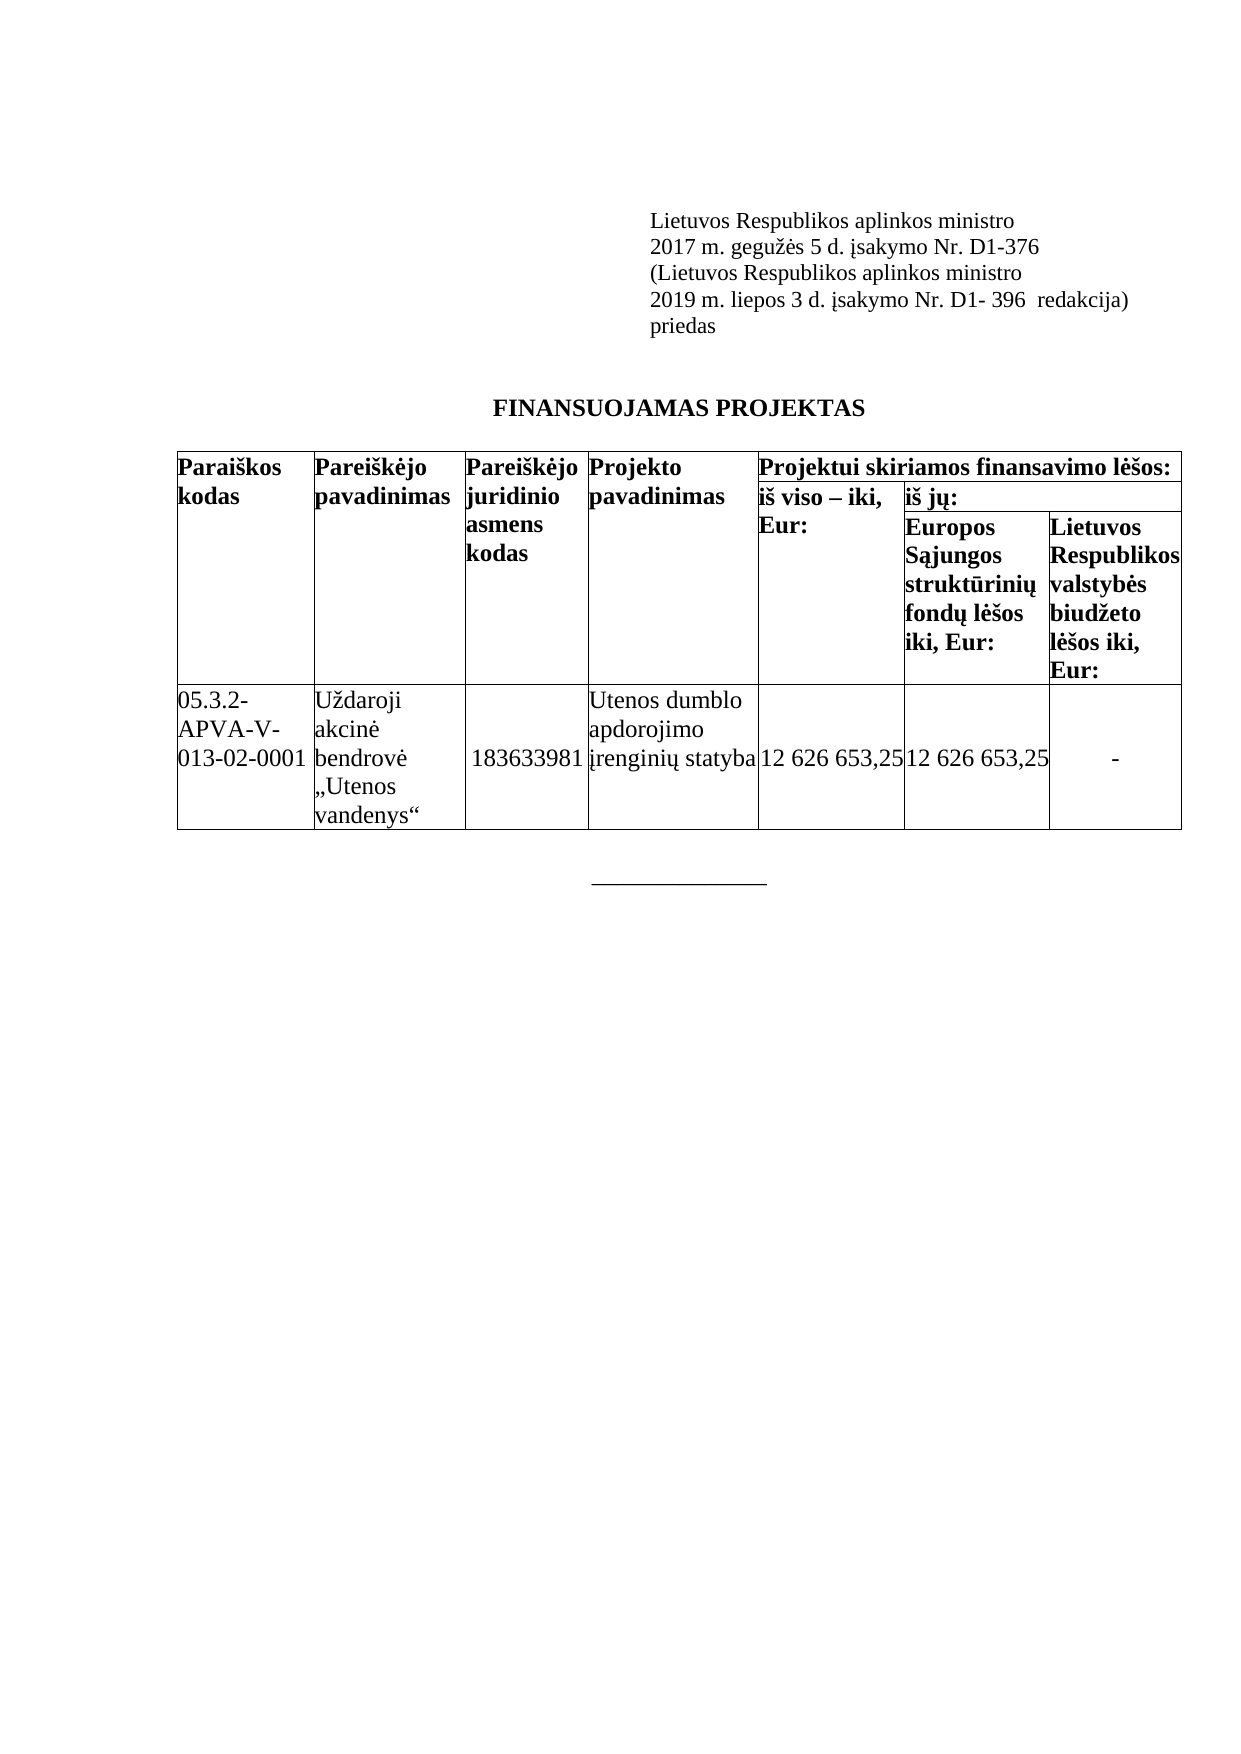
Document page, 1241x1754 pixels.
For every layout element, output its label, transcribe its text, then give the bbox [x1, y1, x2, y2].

text 2017 m. gegužės 5 d. įsakymo Nr. D1-376 [177, 233, 1181, 259]
table_header Pareiškėjo juridinio asmens kodas [466, 452, 588, 684]
table_header Paraiškos kodas [178, 452, 314, 684]
table_cell Utenos dumblo apdorojimo įrenginių statyba [589, 685, 758, 829]
text priedas [177, 312, 1181, 338]
table_cell 12 626 653,25 [905, 685, 1049, 829]
table_cell iš viso – iki, Eur: [759, 482, 904, 684]
text ______________ [177, 859, 1181, 887]
text FINANSUOJAMAS PROJEKTAS [177, 393, 1181, 422]
table_cell - [1050, 685, 1181, 829]
table_cell Europos Sąjungos struktūrinių fondų lėšos iki, Eur: [905, 512, 1049, 684]
table_header Pareiškėjo pavadinimas [315, 452, 465, 684]
table_cell Lietuvos Respublikos valstybės biudžeto lėšos iki, Eur: [1050, 512, 1181, 684]
table_cell 12 626 653,25 [759, 685, 904, 829]
table_header Projektui skiriamos finansavimo lėšos: [759, 452, 1181, 481]
text (Lietuvos Respublikos aplinkos ministro [177, 259, 1181, 286]
table_cell Uždaroji akcinė bendrovė „Utenos vandenys“ [315, 685, 465, 829]
table_cell iš jų: [905, 482, 1181, 511]
table_header Projekto pavadinimas [589, 452, 758, 684]
text 2019 m. liepos 3 d. įsakymo Nr. D1- 396 redakcija) [177, 286, 1181, 312]
text Lietuvos Respublikos aplinkos ministro [177, 207, 1181, 233]
table_cell 05.3.2-APVA-V-013-02-0001 [178, 685, 314, 829]
table_cell 183633981 [466, 685, 588, 829]
